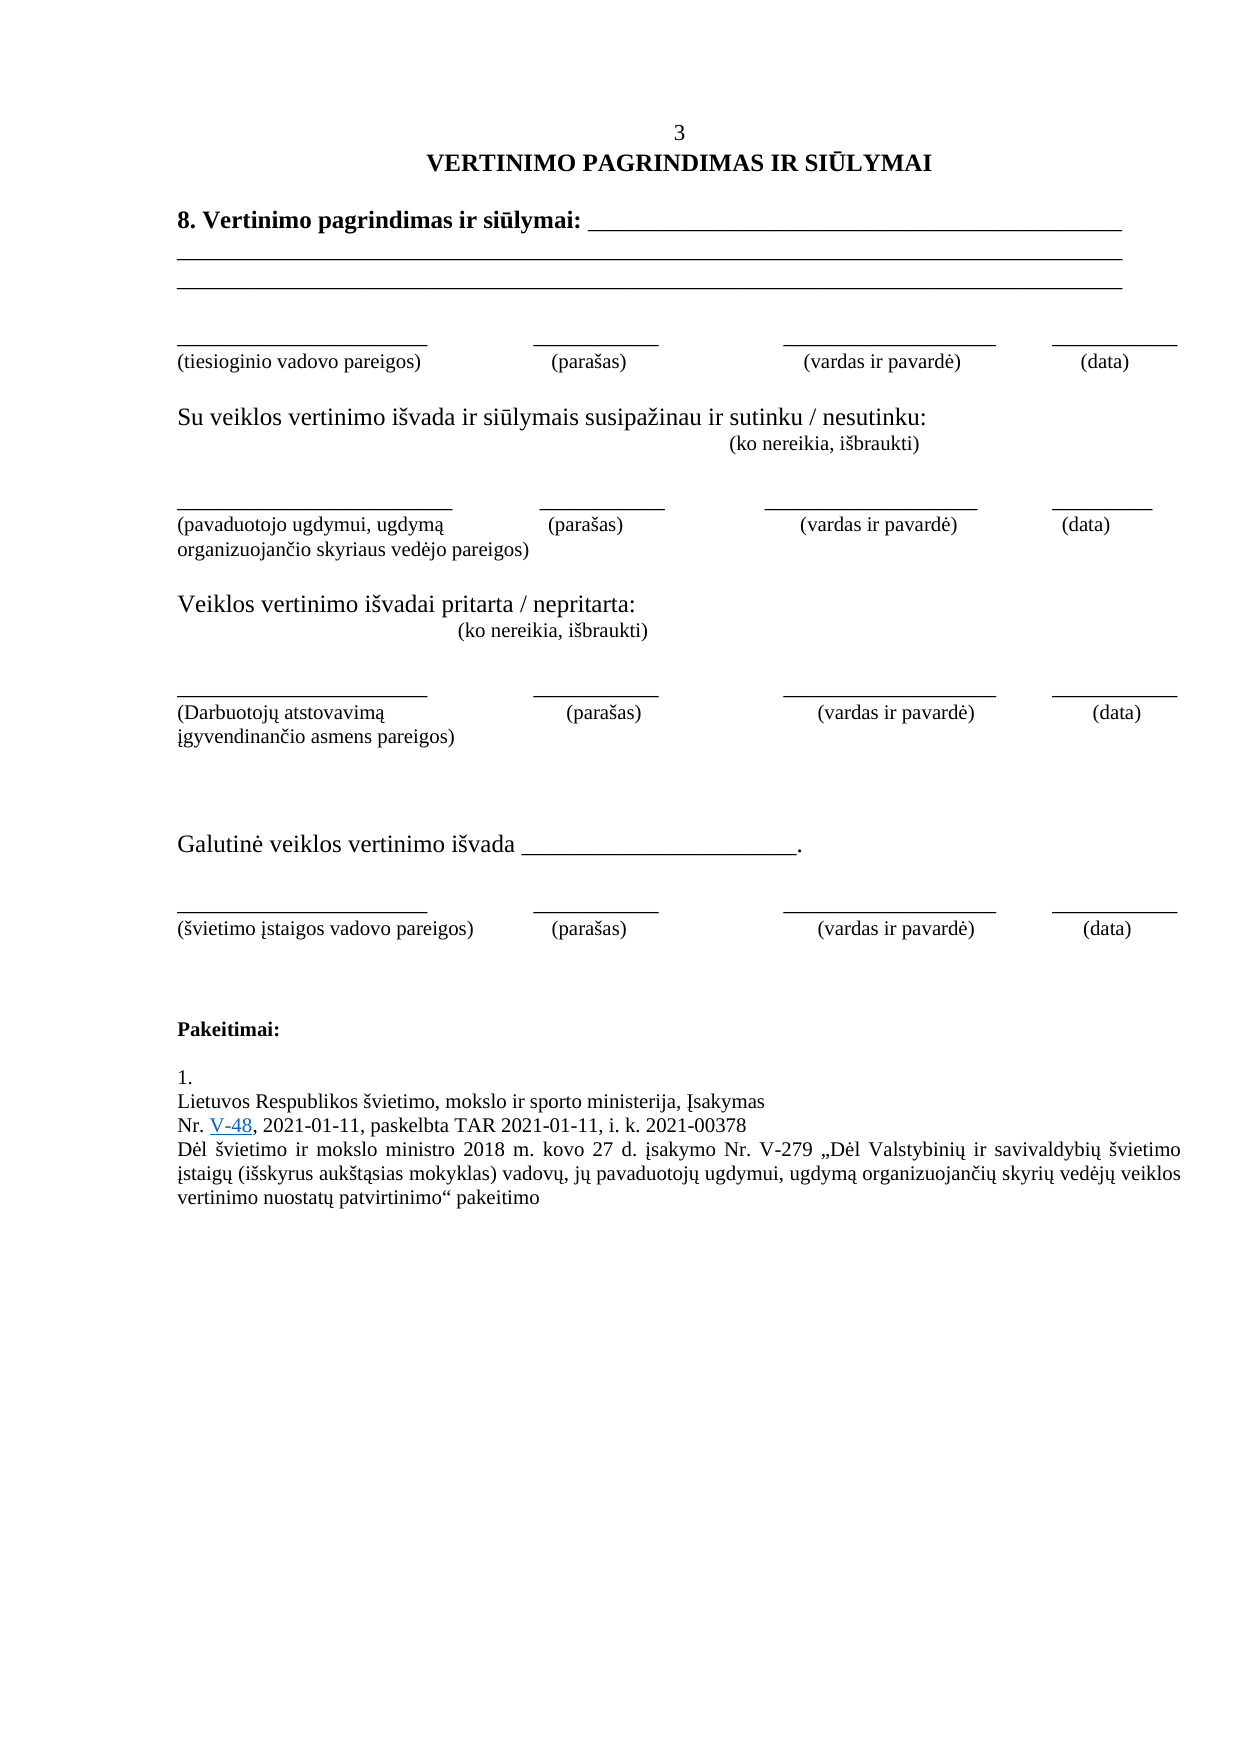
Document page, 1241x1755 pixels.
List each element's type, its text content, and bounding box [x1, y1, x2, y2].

text Pakeitimai: [177, 1016, 1182, 1041]
text (švietimo įstaigos vadovo pareigos) (parašas) (vardas ir pavardė) (data) [177, 916, 1182, 939]
text Nr. V-48, 2021-01-11, paskelbta TAR 2021-01-11, i. k. 2021-00378 [177, 1113, 1182, 1137]
text (tiesioginio vadovo pareigos) (parašas) (vardas ir pavardė) (data) [177, 349, 1182, 373]
text ____________________ __________ _________________ __________ [177, 887, 1182, 916]
text (Darbuotojų atstovavimą (parašas) (vardas ir pavardė) (data) [177, 699, 1182, 724]
text (ko nereikia, išbraukti) [177, 431, 1182, 455]
text įgyvendinančio asmens pareigos) [177, 724, 1182, 748]
text Veiklos vertinimo išvadai pritarta / nepritarta: [177, 589, 1182, 618]
text (ko nereikia, išbraukti) [177, 618, 1182, 642]
text ____________________ __________ _________________ __________ [177, 671, 1182, 699]
text 8. Vertinimo pagrindimas ir siūlymai: [177, 206, 1182, 234]
text organizuojančio skyriaus vedėjo pareigos) [177, 536, 1182, 561]
text Dėl švietimo ir mokslo ministro 2018 m. kovo 27 d. įsakymo Nr. V-279 „Dėl Valstybinių ir savivaldybių švietimo įstaigų (išskyrus aukštąsias mokyklas) vadovų, jų pavaduotojų ugdymui, ugdymą organizuojančių skyrių vedėjų veiklos vertinimo nuostatų patvirtinimo“ pakeitimo [177, 1137, 1182, 1209]
text Lietuvos Respublikos švietimo, mokslo ir sporto ministerija, Įsakymas [177, 1089, 1182, 1113]
text (pavaduotojo ugdymui, ugdymą (parašas) (vardas ir pavardė) (data) [177, 512, 1182, 536]
text ______________________ __________ _________________ ________ [177, 484, 1182, 512]
text ____________________ __________ _________________ __________ [177, 321, 1182, 349]
text Su veiklos vertinimo išvada ir siūlymais susipažinau ir sutinku / nesutinku: [177, 402, 1182, 431]
text Galutinė veiklos vertinimo išvada ______________________. [177, 829, 1182, 858]
text 1. [177, 1064, 1182, 1089]
text VERTINIMO PAGRINDIMAS IR SIŪLYMAI [177, 148, 1182, 177]
